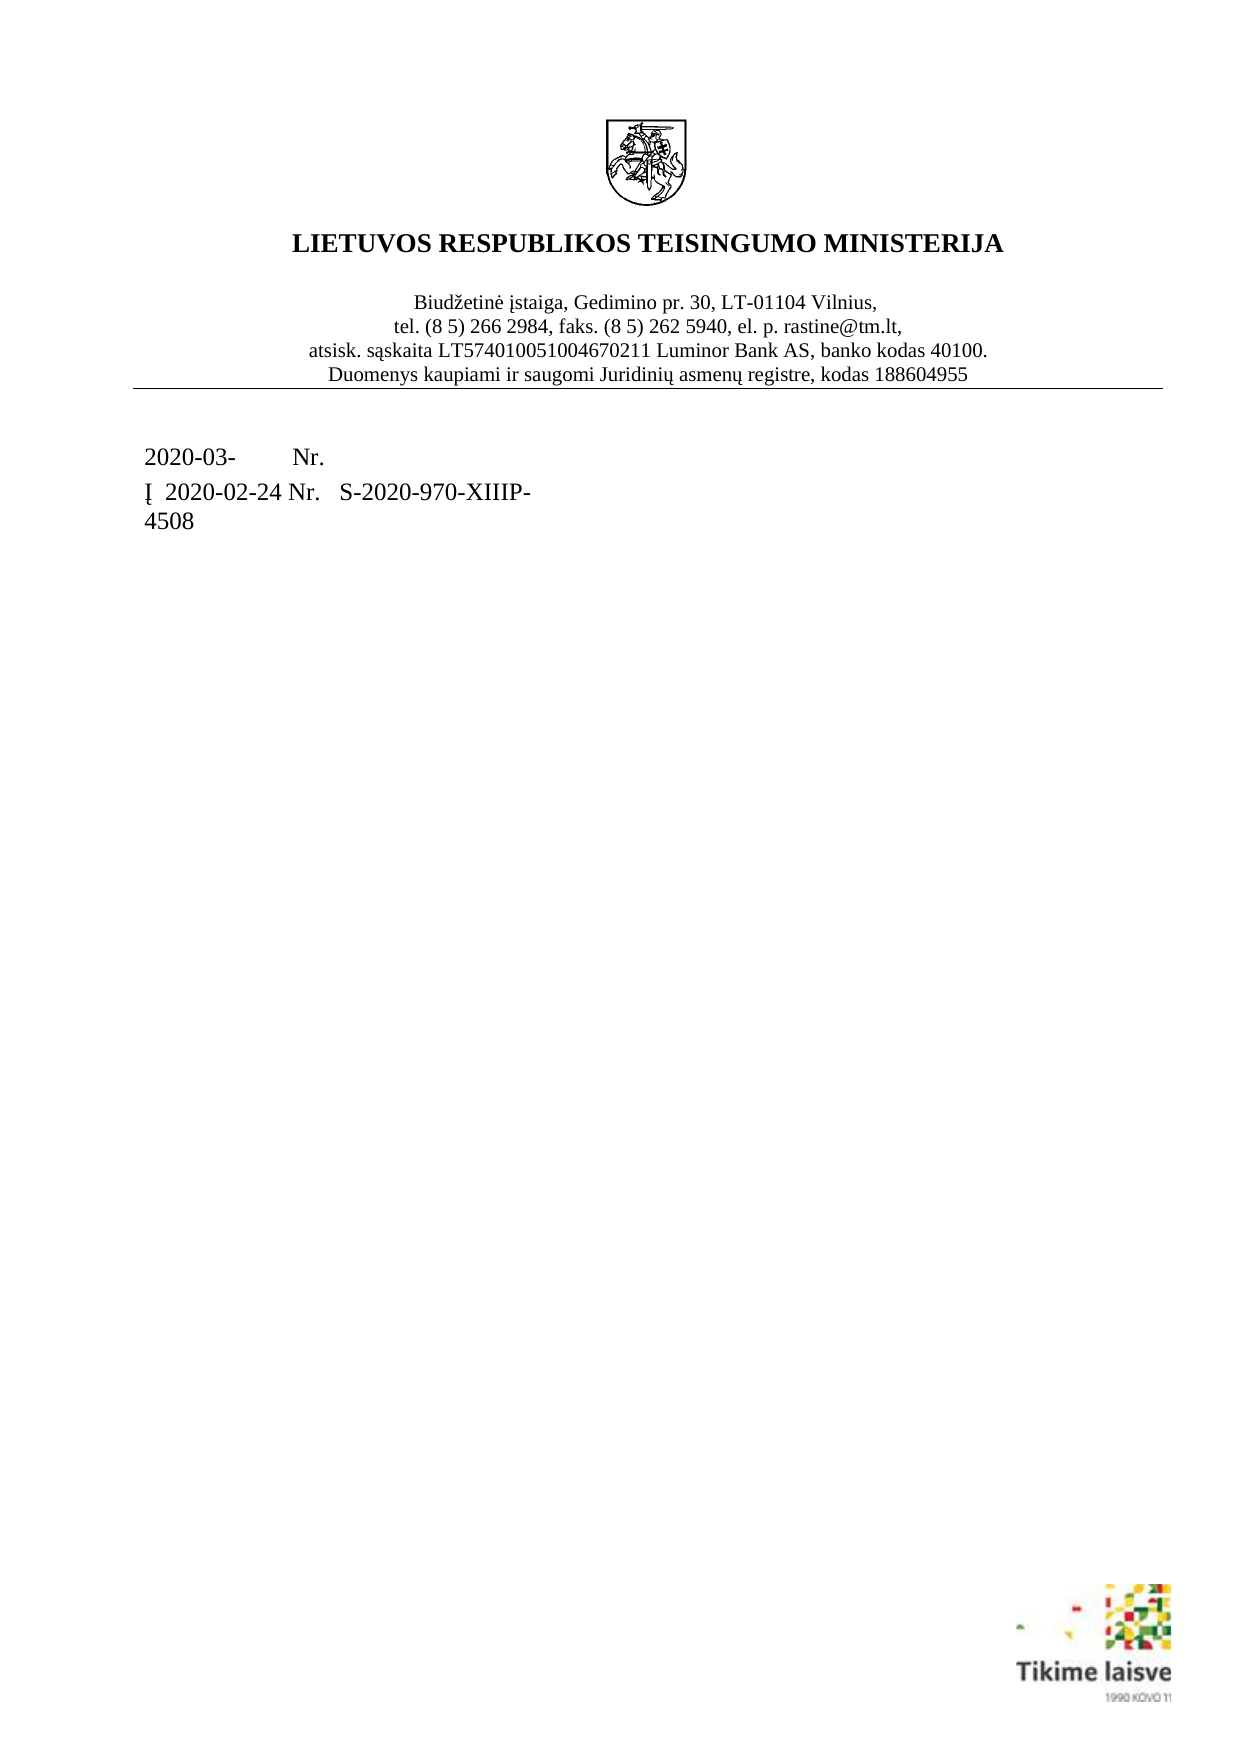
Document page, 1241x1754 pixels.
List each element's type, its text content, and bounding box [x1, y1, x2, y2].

table_cell [554, 477, 558, 535]
table_header 2020-03- Nr. [133, 442, 558, 477]
table_cell Į 2020-02-24 Nr. S-2020-970-XIIIP-4508 [133, 477, 553, 535]
